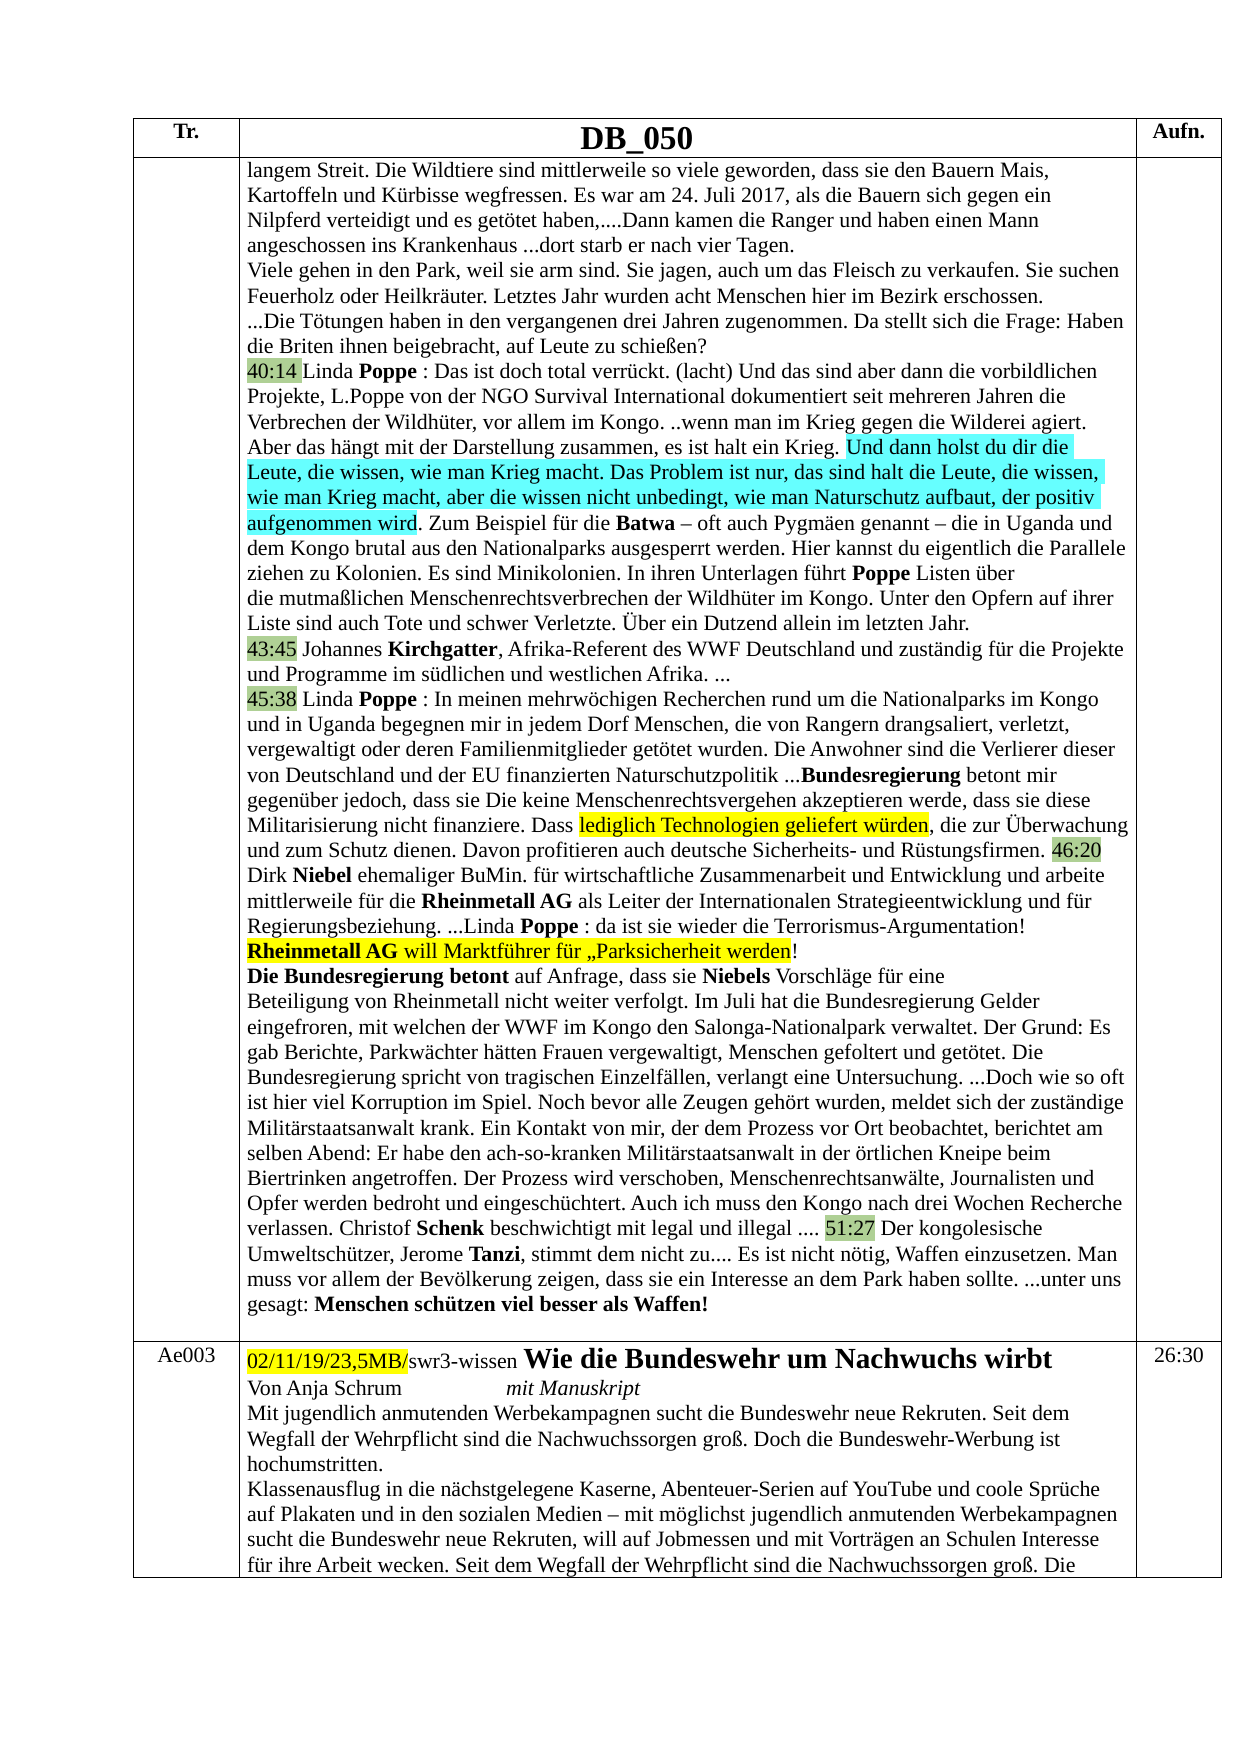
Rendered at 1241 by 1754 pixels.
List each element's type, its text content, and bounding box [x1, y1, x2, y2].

table_header Aufn. [1137, 119, 1221, 157]
table_header DB_050 [240, 119, 1136, 157]
table_header ­Tr. [134, 119, 239, 157]
table_cell 02/11/19/23,5MB/swr3-wissen Wie die Bundeswehr um Nachwuchs wirbt Von Anja Schrum mit Manuskript Mit jugendlich anmutenden Werbekampagnen sucht die Bundeswehr neue Rekruten. Seit dem Wegfall der Wehrpflicht sind die Nachwuchssorgen groß. Doch die Bundeswehr-Werbung ist hochumstritten. Klassenausflug in die nächstgelegene Kaserne, Abenteuer-Serien auf YouTube und coole Sprüche auf Plakaten und in den sozialen Medien – mit möglichst jugendlich anmutenden Werbekampagnen sucht die Bundeswehr neue Rekruten, will auf Jobmessen und mit Vorträgen an Schulen Interesse für ihre Arbeit wecken. Seit dem Wegfall der Wehrpflicht sind die Nachwuchssorgen groß. Die [240, 1342, 1136, 1577]
table_cell 26:30 [1137, 1342, 1221, 1577]
table_cell langem Streit. Die Wildtiere sind mittlerweile so viele geworden, dass sie den Bauern Mais, Kartoffeln und Kürbisse wegfressen. Es war am 24. Juli 2017, als die Bauern sich gegen ein Nilpferd verteidigt und es getötet haben,....Dann kamen die Ranger und haben einen Mann angeschossen ins Krankenhaus ...dort starb er nach vier Tagen. Viele gehen in den Park, weil sie arm sind. Sie jagen, auch um das Fleisch zu verkaufen. Sie suchen Feuerholz oder Heilkräuter. Letztes Jahr wurden acht Menschen hier im Bezirk erschossen. ...Die Tötungen haben in den vergangenen drei Jahren zugenommen. Da stellt sich die Frage: Haben die Briten ihnen beigebracht, auf Leute zu schießen? 40:14 Linda Poppe : Das ist doch total verrückt. (lacht) Und das sind aber dann die vorbildlichen Projekte, L.Poppe von der NGO Survival International dokumentiert seit mehreren Jahren die Verbrechen der Wildhüter, vor allem im Kongo. ..wenn man im Krieg gegen die Wilderei agiert. Aber das hängt mit der Darstellung zusammen, es ist halt ein Krieg. Und dann holst du dir die Leute, die wissen, wie man Krieg macht. Das Problem ist nur, das sind halt die Leute, die wissen, wie man Krieg macht, aber die wissen nicht unbedingt, wie man Naturschutz aufbaut, der positiv aufgenommen wird. Zum Beispiel für die Batwa – oft auch Pygmäen genannt – die in Uganda und dem Kongo brutal aus den Nationalparks ausgesperrt werden. Hier kannst du eigentlich die Parallele ziehen zu Kolonien. Es sind Minikolonien. In ihren Unterlagen führt Poppe Listen über die mutmaßlichen Menschenrechtsverbrechen der Wildhüter im Kongo. Unter den Opfern auf ihrer Liste sind auch Tote und schwer Verletzte. Über ein Dutzend allein im letzten Jahr. 43:45 Johannes Kirchgatter, Afrika-Referent des WWF Deutschland und zuständig für die Projekte und Programme im südlichen und westlichen Afrika. ... 45:38 Linda Poppe : In meinen mehrwöchigen Recherchen rund um die Nationalparks im Kongo und in Uganda begegnen mir in jedem Dorf Menschen, die von Rangern drangsaliert, verletzt, vergewaltigt oder deren Familienmitglieder getötet wurden. Die Anwohner sind die Verlierer dieser von Deutschland und der EU finanzierten Naturschutzpolitik ...Bundesregierung betont mir gegenüber jedoch, dass sie Die keine Menschenrechtsvergehen akzeptieren werde, dass sie diese Militarisierung nicht finanziere. Dass lediglich Technologien geliefert würden, die zur Überwachung und zum Schutz dienen. Davon profitieren auch deutsche Sicherheits- und Rüstungsfirmen. 46:20 Dirk Niebel ehemaliger BuMin. für wirtschaftliche Zusammenarbeit und Entwicklung und arbeite mittlerweile für die Rheinmetall AG als Leiter der Internationalen Strategieentwicklung und für Regierungsbeziehung. ...Linda Poppe : da ist sie wieder die Terrorismus-Argumentation! Rheinmetall AG will Marktführer für „Parksicherheit werden! Die Bundesregierung betont auf Anfrage, dass sie Niebels Vorschläge für eine Beteiligung von Rheinmetall nicht weiter verfolgt. Im Juli hat die Bundesregierung Gelder eingefroren, mit welchen der WWF im Kongo den Salonga-Nationalpark verwaltet. Der Grund: Es gab Berichte, Parkwächter hätten Frauen vergewaltigt, Menschen gefoltert und getötet. Die Bundesregierung spricht von tragischen Einzelfällen, verlangt eine Untersuchung. ...Doch wie so oft ist hier viel Korruption im Spiel. Noch bevor alle Zeugen gehört wurden, meldet sich der zuständige Militärstaatsanwalt krank. Ein Kontakt von mir, der dem Prozess vor Ort beobachtet, berichtet am selben Abend: Er habe den ach-so-kranken Militärstaatsanwalt in der örtlichen Kneipe beim Biertrinken angetroffen. Der Prozess wird verschoben, Menschenrechtsanwälte, Journalisten und Opfer werden bedroht und eingeschüchtert. Auch ich muss den Kongo nach drei Wochen Recherche verlassen. Christof Schenk beschwichtigt mit legal und illegal .... 51:27 Der kongolesische Umweltschützer, Jerome Tanzi, stimmt dem nicht zu.... Es ist nicht nötig, Waffen einzusetzen. Man muss vor allem der Bevölkerung zeigen, dass sie ein Interesse an dem Park haben sollte. ...unter uns gesagt: Menschen schützen viel besser als Waffen! [240, 158, 1136, 1341]
table_cell [134, 158, 239, 1341]
table_cell Ae003 [134, 1342, 239, 1577]
table_cell [1137, 158, 1221, 1341]
